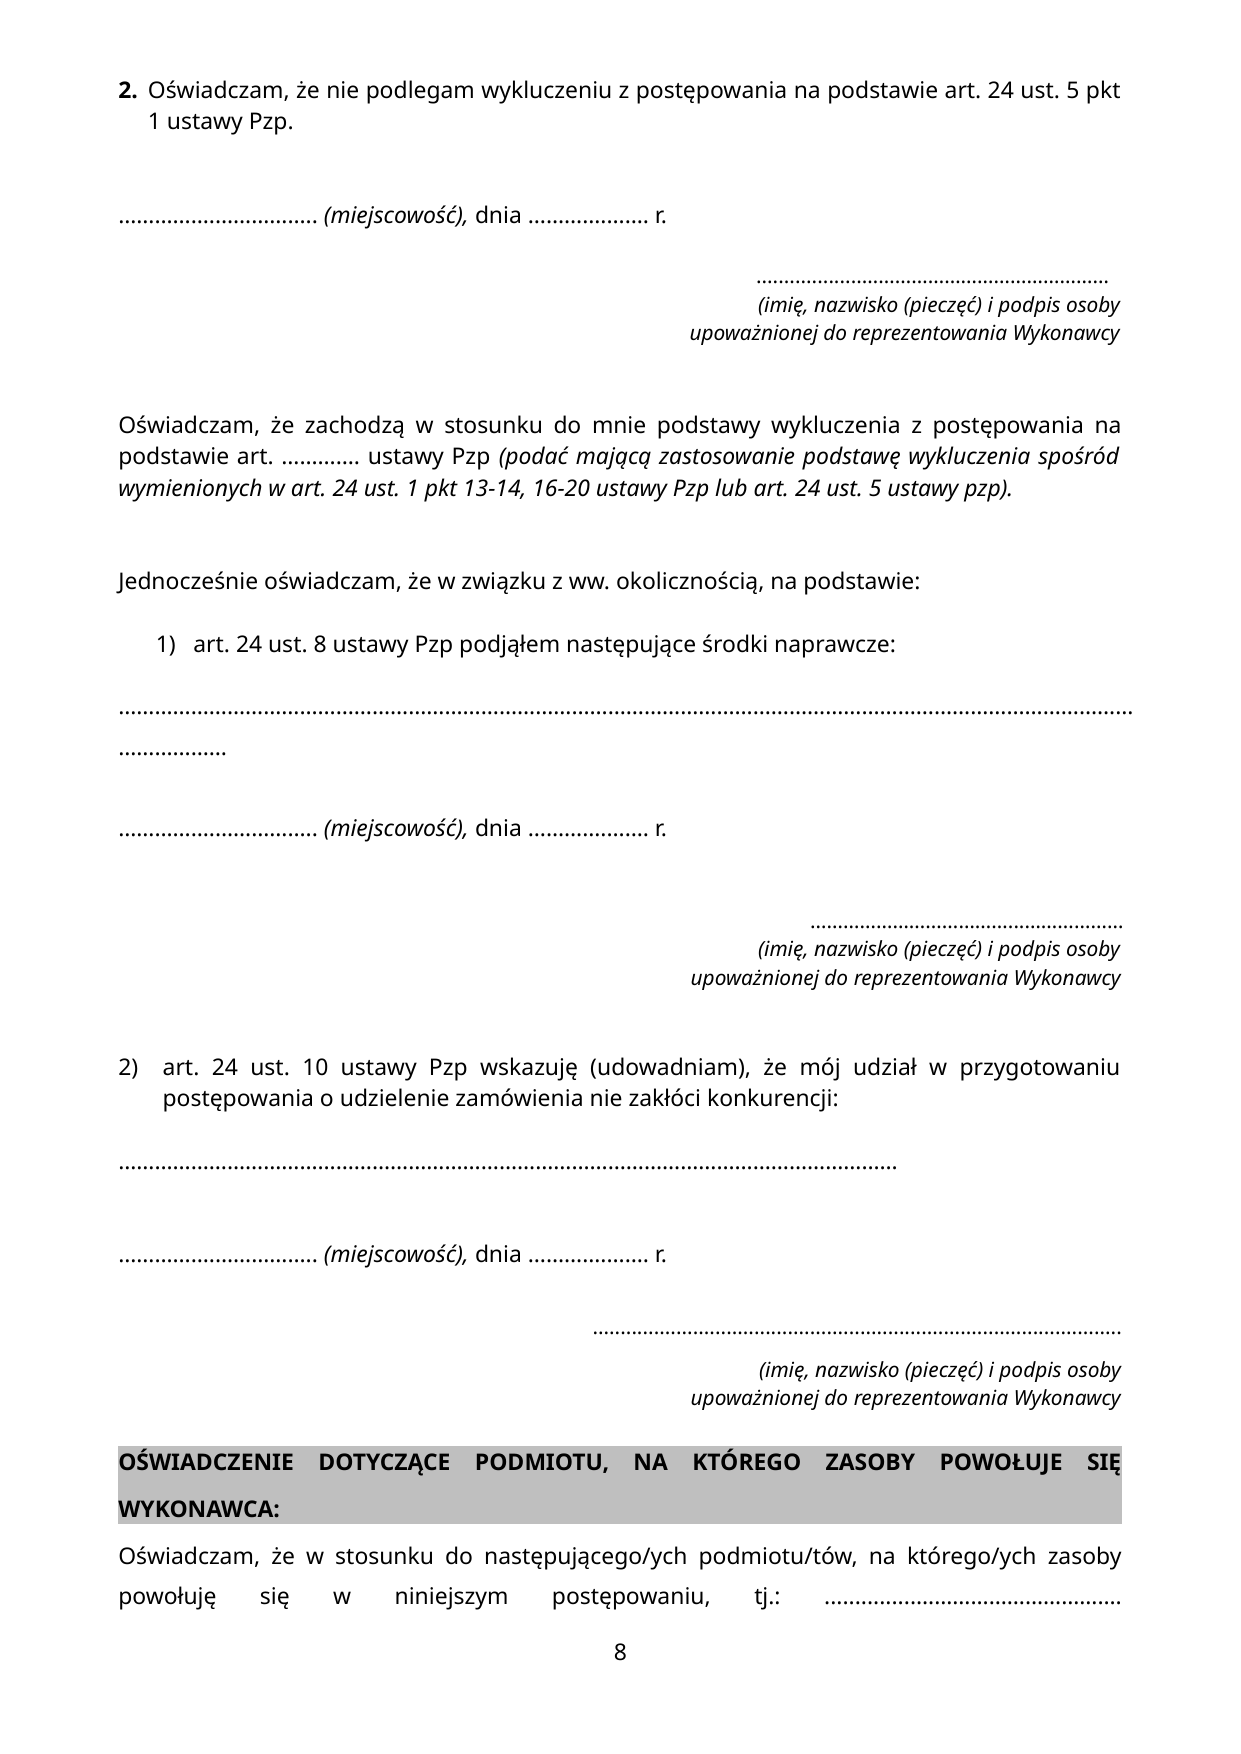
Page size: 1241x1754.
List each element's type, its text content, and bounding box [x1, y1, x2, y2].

text upoważnionej do reprezentowania Wykonawcy [118, 963, 1123, 991]
text Oświadczam, że zachodzą w stosunku do mnie podstawy wykluczenia z postępowania na podstawie art. …………. ustawy Pzp (podać mającą zastosowanie podstawę wykluczenia spośród wymienionych w art. 24 ust. 1 pkt 13-14, 16-20 ustawy Pzp lub art. 24 ust. 5 ustawy pzp). [118, 409, 1122, 503]
text (imię, nazwisko (pieczęć) i podpis osoby [118, 934, 1122, 963]
text …………………………………………………………………………………………………………………………………………………………………… [118, 690, 1137, 762]
list art. 24 ust. 10 ustawy Pzp wskazuję (udowadniam), że mój udział w przygotowaniu postępowania o udzielenie zamówienia nie zakłóci konkurencji: [118, 1051, 1122, 1113]
text …………….…………….. (miejscowość), dnia ………….……. r. [118, 199, 1122, 230]
text (imię, nazwisko (pieczęć) i podpis osoby upoważnionej do reprezentowania Wykonawcy [118, 1355, 1123, 1412]
text …………….…………….. (miejscowość), dnia ………….……. r. [118, 1238, 1122, 1270]
text OŚWIADCZENIE DOTYCZĄCE PODMIOTU, NA KTÓREGO ZASOBY POWOŁUJE SIĘ WYKONAWCA: [118, 1446, 1122, 1524]
text ………………………………………………………………………………………………………………… [118, 1145, 1122, 1176]
text …………….…………….. (miejscowość), dnia ………….……. r. [118, 812, 1122, 843]
text ………………………………...……………… [118, 906, 1123, 934]
text ...................……………………………………… [118, 261, 1122, 290]
text Oświadczam, że w stosunku do następującego/ych podmiotu/tów, na którego/ych zasoby powołuję się w niniejszym postępowaniu, tj.: ...............……………………………. [118, 1539, 1122, 1611]
text upoważnionej do reprezentowania Wykonawcy [118, 318, 1122, 347]
text Jednocześnie oświadczam, że w związku z ww. okolicznością, na podstawie: [118, 565, 1122, 597]
text (imię, nazwisko (pieczęć) i podpis osoby [118, 290, 1122, 318]
list Oświadczam, że nie podlegam wykluczeniu z postępowania na podstawie art. 24 ust. 5 pkt 1 ustawy Pzp. [118, 74, 1122, 136]
text ............................................................................................... [118, 1312, 1123, 1341]
list art. 24 ust. 8 ustawy Pzp podjąłem następujące środki naprawcze: [156, 628, 1122, 659]
